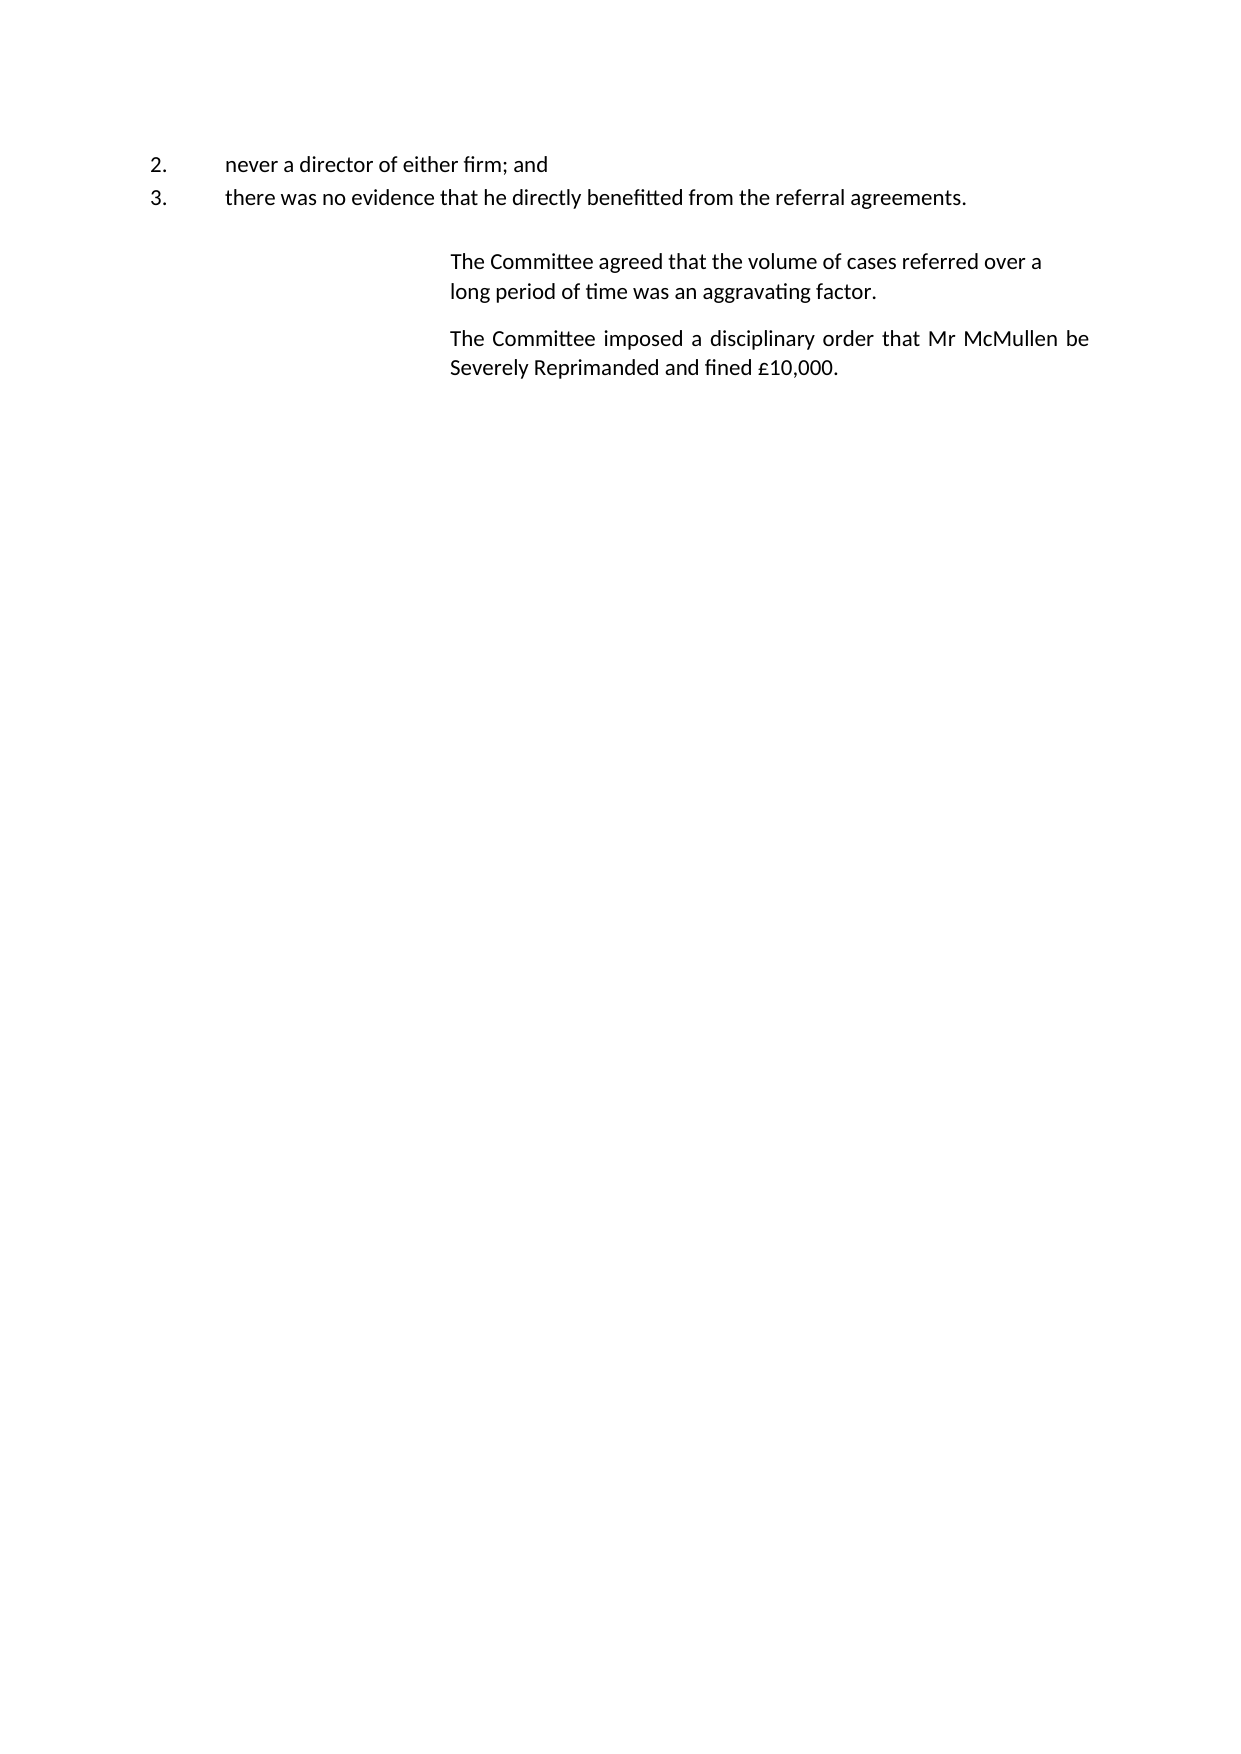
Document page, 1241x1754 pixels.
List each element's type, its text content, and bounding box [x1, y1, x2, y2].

text The Committee agreed that the volume of cases referred over a long period of time was an aggravating factor. [450, 247, 1072, 305]
list never a director of either firm; and [150, 150, 1072, 178]
list there was no evidence that he directly benefitted from the referral agreements. [150, 183, 1072, 211]
list The Committee imposed a disciplinary order that Mr McMullen be Severely Reprimanded and fined £10,000. [450, 324, 1090, 382]
